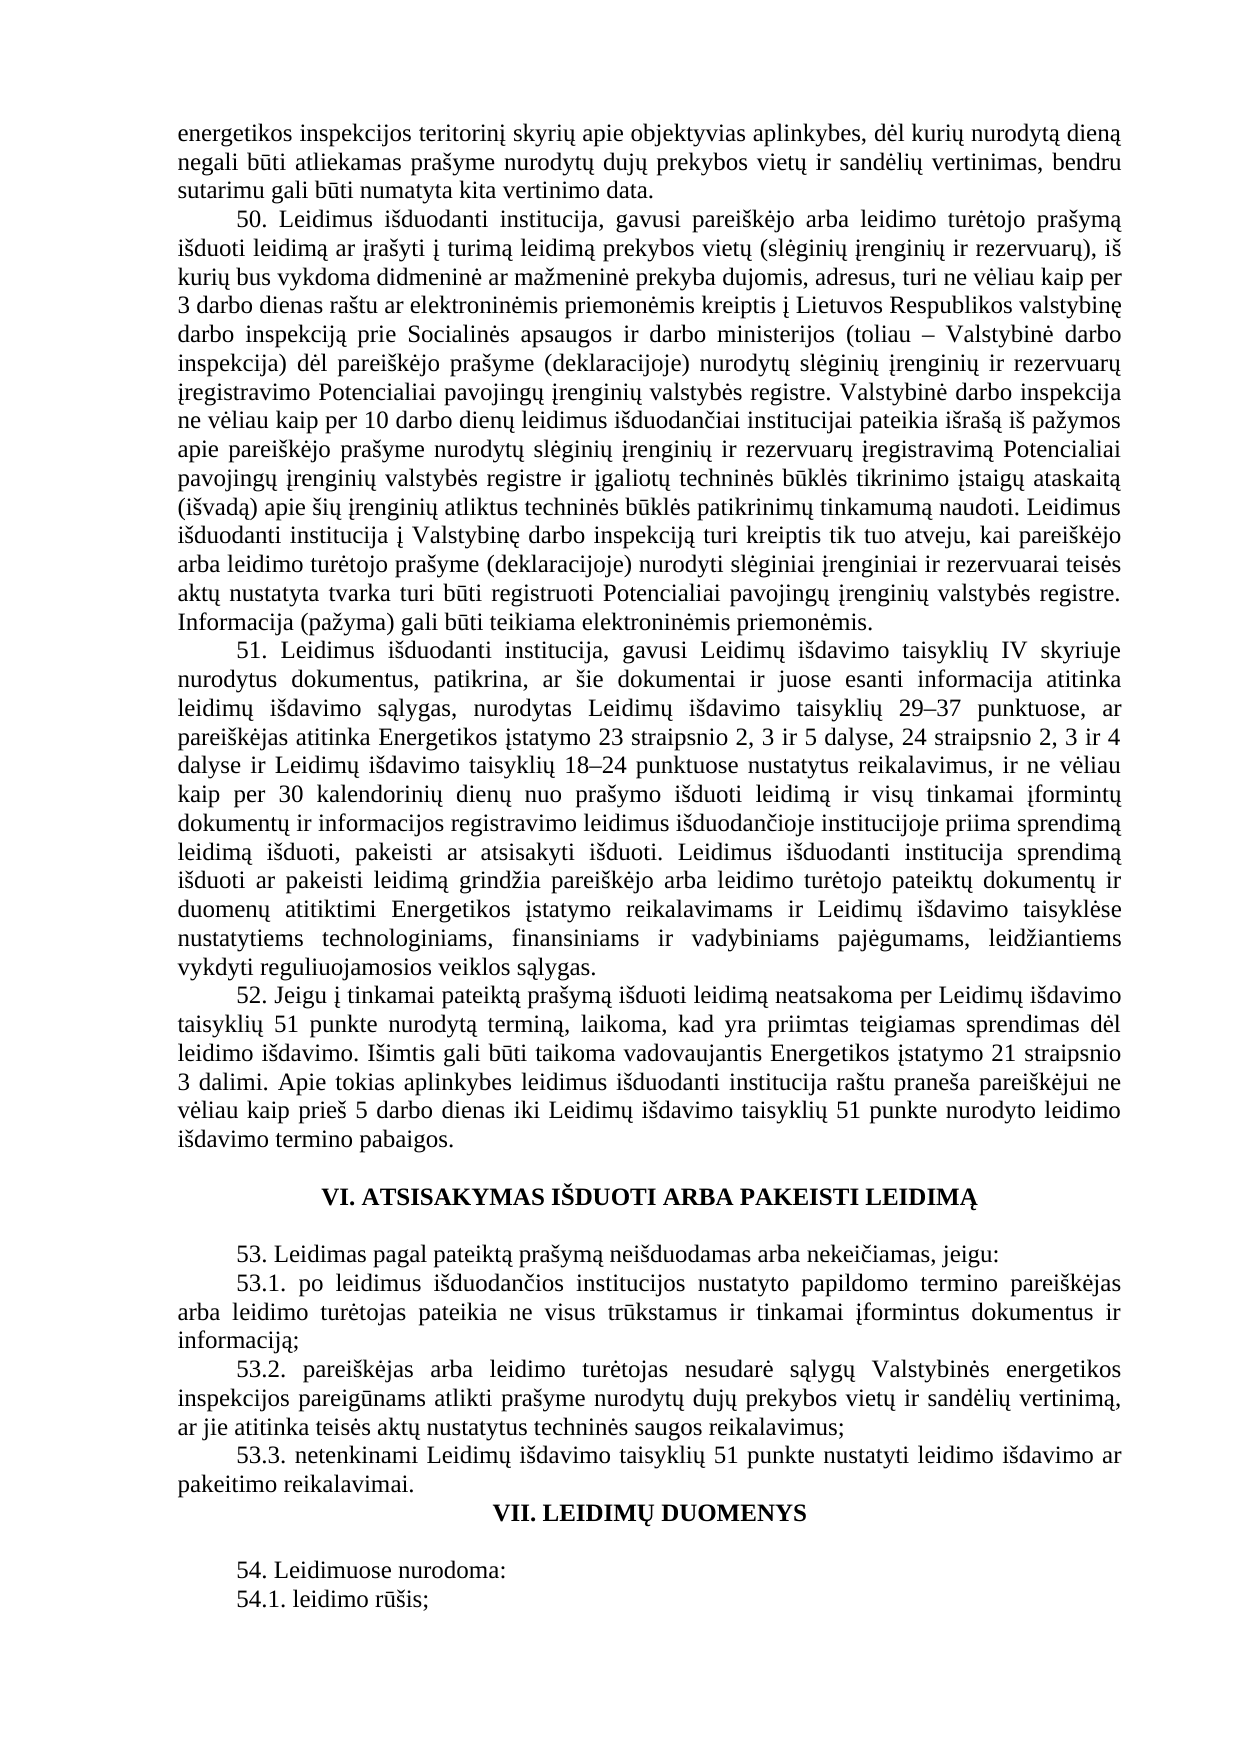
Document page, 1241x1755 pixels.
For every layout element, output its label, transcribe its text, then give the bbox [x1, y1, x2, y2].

text 53.1. po leidimus išduodančios institucijos nustatyto papildomo termino pareiškėjas arba leidimo turėtojas pateikia ne visus trūkstamus ir tinkamai įformintus dokumentus ir informaciją; [177, 1268, 1122, 1354]
text 51. Leidimus išduodanti institucija, gavusi Leidimų išdavimo taisyklių IV skyriuje nurodytus dokumentus, patikrina, ar šie dokumentai ir juose esanti informacija atitinka leidimų išdavimo sąlygas, nurodytas Leidimų išdavimo taisyklių 29–37 punktuose, ar pareiškėjas atitinka Energetikos įstatymo 23 straipsnio 2, 3 ir 5 dalyse, 24 straipsnio 2, 3 ir 4 dalyse ir Leidimų išdavimo taisyklių 18–24 punktuose nustatytus reikalavimus, ir ne vėliau kaip per 30 kalendorinių dienų nuo prašymo išduoti leidimą ir visų tinkamai įformintų dokumentų ir informacijos registravimo leidimus išduodančioje institucijoje priima sprendimą leidimą išduoti, pakeisti ar atsisakyti išduoti. Leidimus išduodanti institucija sprendimą išduoti ar pakeisti leidimą grindžia pareiškėjo arba leidimo turėtojo pateiktų dokumentų ir duomenų atitiktimi Energetikos įstatymo reikalavimams ir Leidimų išdavimo taisyklėse nustatytiems technologiniams, finansiniams ir vadybiniams pajėgumams, leidžiantiems vykdyti reguliuojamosios veiklos sąlygas. [177, 636, 1122, 981]
text energetikos inspekcijos teritorinį skyrių apie objektyvias aplinkybes, dėl kurių nurodytą dieną negali būti atliekamas prašyme nurodytų dujų prekybos vietų ir sandėlių vertinimas, bendru sutarimu gali būti numatyta kita vertinimo data. [177, 118, 1122, 204]
text 53.2. pareiškėjas arba leidimo turėtojas nesudarė sąlygų Valstybinės energetikos inspekcijos pareigūnams atlikti prašyme nurodytų dujų prekybos vietų ir sandėlių vertinimą, ar jie atitinka teisės aktų nustatytus techninės saugos reikalavimus; [177, 1354, 1122, 1441]
text 50. Leidimus išduodanti institucija, gavusi pareiškėjo arba leidimo turėtojo prašymą išduoti leidimą ar įrašyti į turimą leidimą prekybos vietų (slėginių įrenginių ir rezervuarų), iš kurių bus vykdoma didmeninė ar mažmeninė prekyba dujomis, adresus, turi ne vėliau kaip per 3 darbo dienas raštu ar elektroninėmis priemonėmis kreiptis į Lietuvos Respublikos valstybinę darbo inspekciją prie Socialinės apsaugos ir darbo ministerijos (toliau – Valstybinė darbo inspekcija) dėl pareiškėjo prašyme (deklaracijoje) nurodytų slėginių įrenginių ir rezervuarų įregistravimo Potencialiai pavojingų įrenginių valstybės registre. Valstybinė darbo inspekcija ne vėliau kaip per 10 darbo dienų leidimus išduodančiai institucijai pateikia išrašą iš pažymos apie pareiškėjo prašyme nurodytų slėginių įrenginių ir rezervuarų įregistravimą Potencialiai pavojingų įrenginių valstybės registre ir įgaliotų techninės būklės tikrinimo įstaigų ataskaitą (išvadą) apie šių įrenginių atliktus techninės būklės patikrinimų tinkamumą naudoti. Leidimus išduodanti institucija į Valstybinę darbo inspekciją turi kreiptis tik tuo atveju, kai pareiškėjo arba leidimo turėtojo prašyme (deklaracijoje) nurodyti slėginiai įrenginiai ir rezervuarai teisės aktų nustatyta tvarka turi būti registruoti Potencialiai pavojingų įrenginių valstybės registre. Informacija (pažyma) gali būti teikiama elektroninėmis priemonėmis. [177, 204, 1122, 636]
text 54. Leidimuose nurodoma: [177, 1556, 1122, 1584]
text 53. Leidimas pagal pateiktą prašymą neišduodamas arba nekeičiamas, jeigu: [177, 1239, 1122, 1268]
text 53.3. netenkinami Leidimų išdavimo taisyklių 51 punkte nustatyti leidimo išdavimo ar pakeitimo reikalavimai. [177, 1441, 1122, 1498]
text VII. LEIDIMŲ DUOMENYS [177, 1498, 1122, 1527]
text 54.1. leidimo rūšis; [177, 1584, 1122, 1613]
text VI. ATSISAKYMAS IŠDUOTI ARBA PAKEISTI LEIDIMĄ [177, 1182, 1122, 1211]
text 52. Jeigu į tinkamai pateiktą prašymą išduoti leidimą neatsakoma per Leidimų išdavimo taisyklių 51 punkte nurodytą terminą, laikoma, kad yra priimtas teigiamas sprendimas dėl leidimo išdavimo. Išimtis gali būti taikoma vadovaujantis Energetikos įstatymo 21 straipsnio 3 dalimi. Apie tokias aplinkybes leidimus išduodanti institucija raštu praneša pareiškėjui ne vėliau kaip prieš 5 darbo dienas iki Leidimų išdavimo taisyklių 51 punkte nurodyto leidimo išdavimo termino pabaigos. [177, 981, 1122, 1153]
